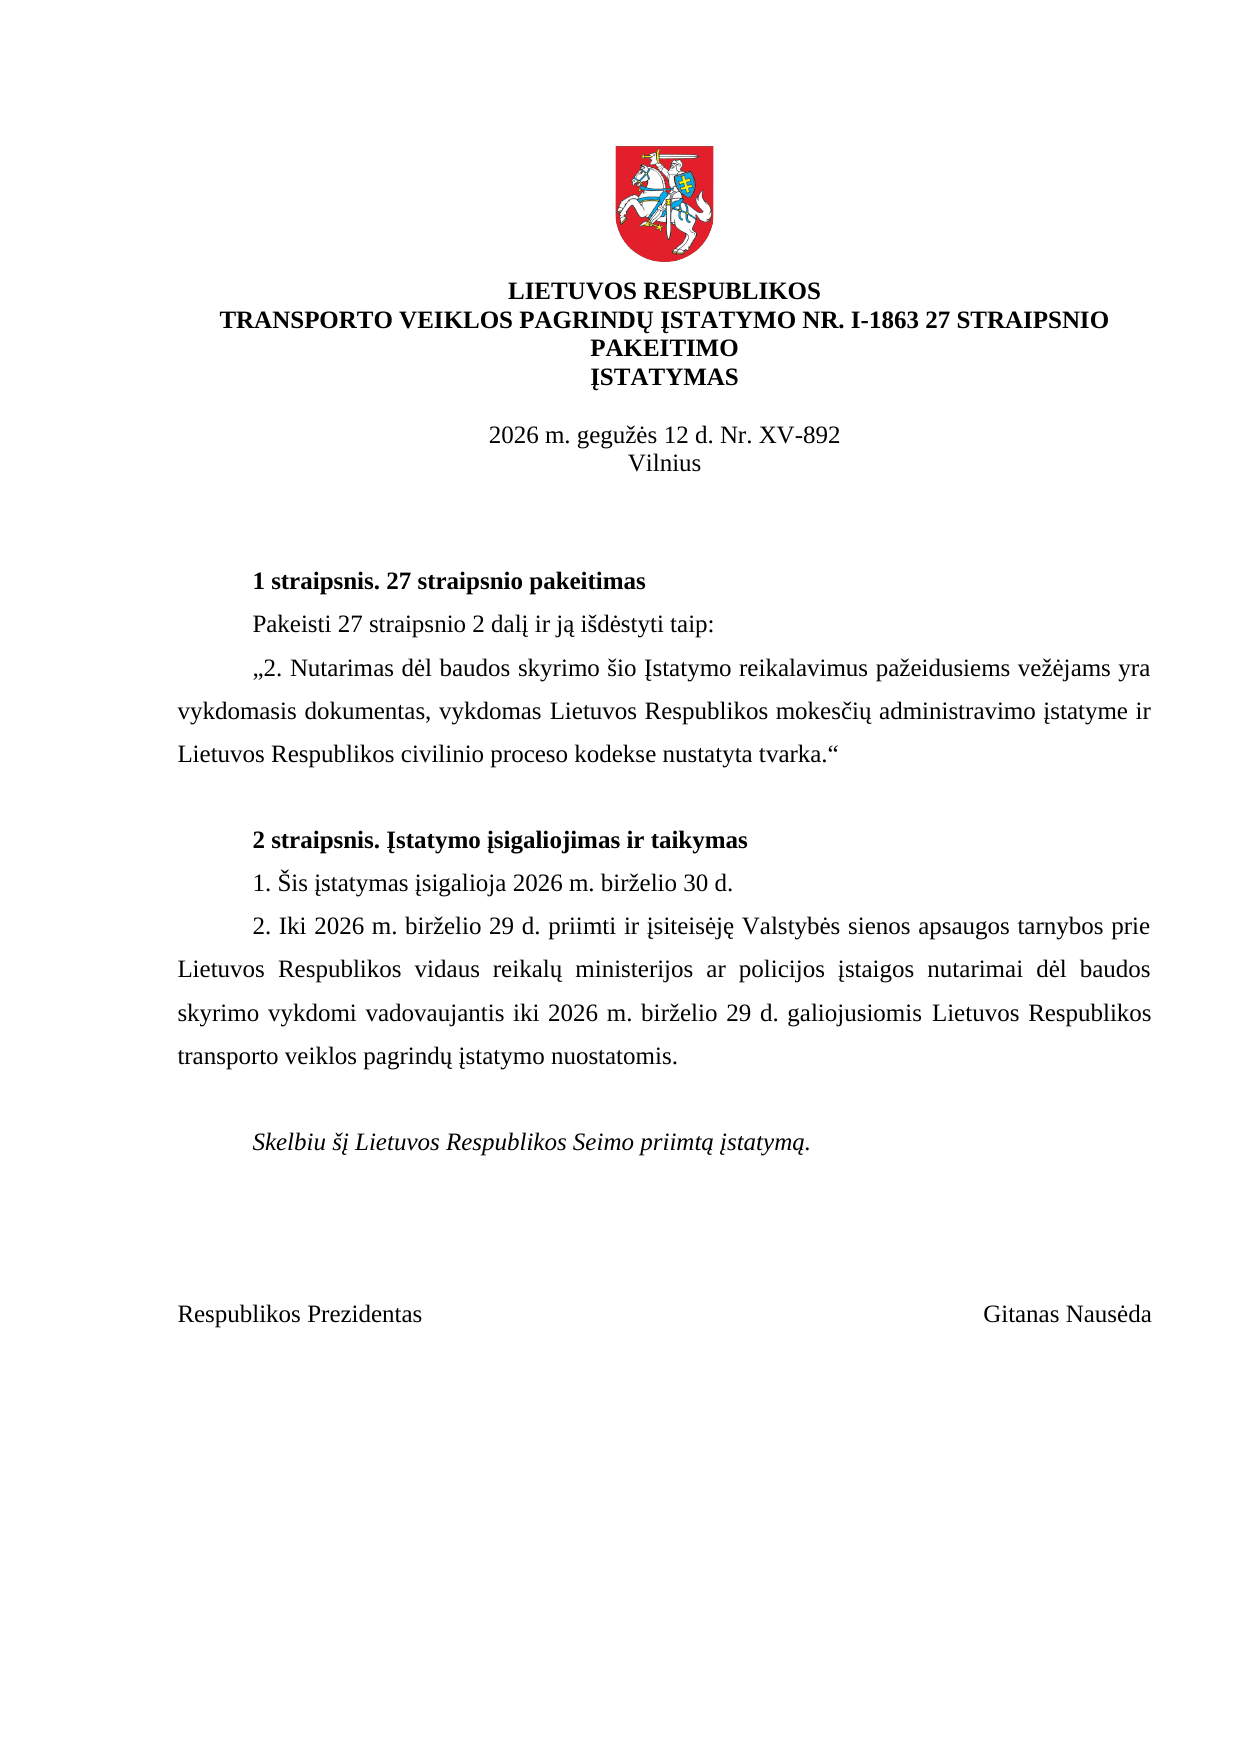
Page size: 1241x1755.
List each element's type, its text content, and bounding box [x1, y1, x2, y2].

text ĮSTATYMAS [177, 362, 1152, 391]
text LIETUVOS RESPUBLIKOS [177, 276, 1152, 305]
text „2. Nutarimas dėl baudos skyrimo šio Įstatymo reikalavimus pažeidusiems vežėjams yra vykdomasis dokumentas, vykdomas Lietuvos Respublikos mokesčių administravimo įstatyme ir Lietuvos Respublikos civilinio proceso kodekse nustatyta tvarka.“ [177, 653, 1152, 768]
text 1 straipsnis. 27 straipsnio pakeitimas [177, 566, 1152, 595]
text 2. Iki 2026 m. birželio 29 d. priimti ir įsiteisėję Valstybės sienos apsaugos tarnybos prie Lietuvos Respublikos vidaus reikalų ministerijos ar policijos įstaigos nutarimai dėl baudos skyrimo vykdomi vadovaujantis iki 2026 m. birželio 29 d. galiojusiomis Lietuvos Respublikos transporto veiklos pagrindų įstatymo nuostatomis. [177, 911, 1152, 1069]
text Vilnius [177, 448, 1152, 477]
text TRANSPORTO VEIKLOS PAGRINDŲ ĮSTATYMO NR. I-1863 27 STRAIPSNIO PAKEITIMO [177, 305, 1152, 362]
text Pakeisti 27 straipsnio 2 dalį ir ją išdėstyti taip: [177, 609, 1152, 638]
text Skelbiu šį Lietuvos Respublikos Seimo priimtą įstatymą. [177, 1127, 1152, 1156]
text 2026 m. gegužės 12 d. Nr. XV-892 [177, 420, 1152, 448]
text 2 straipsnis. Įstatymo įsigaliojimas ir taikymas [177, 825, 1152, 854]
text 1. Šis įstatymas įsigalioja 2026 m. birželio 30 d. [177, 868, 1152, 897]
text Respublikos Prezidentas Gitanas Nausėda [177, 1299, 1152, 1328]
